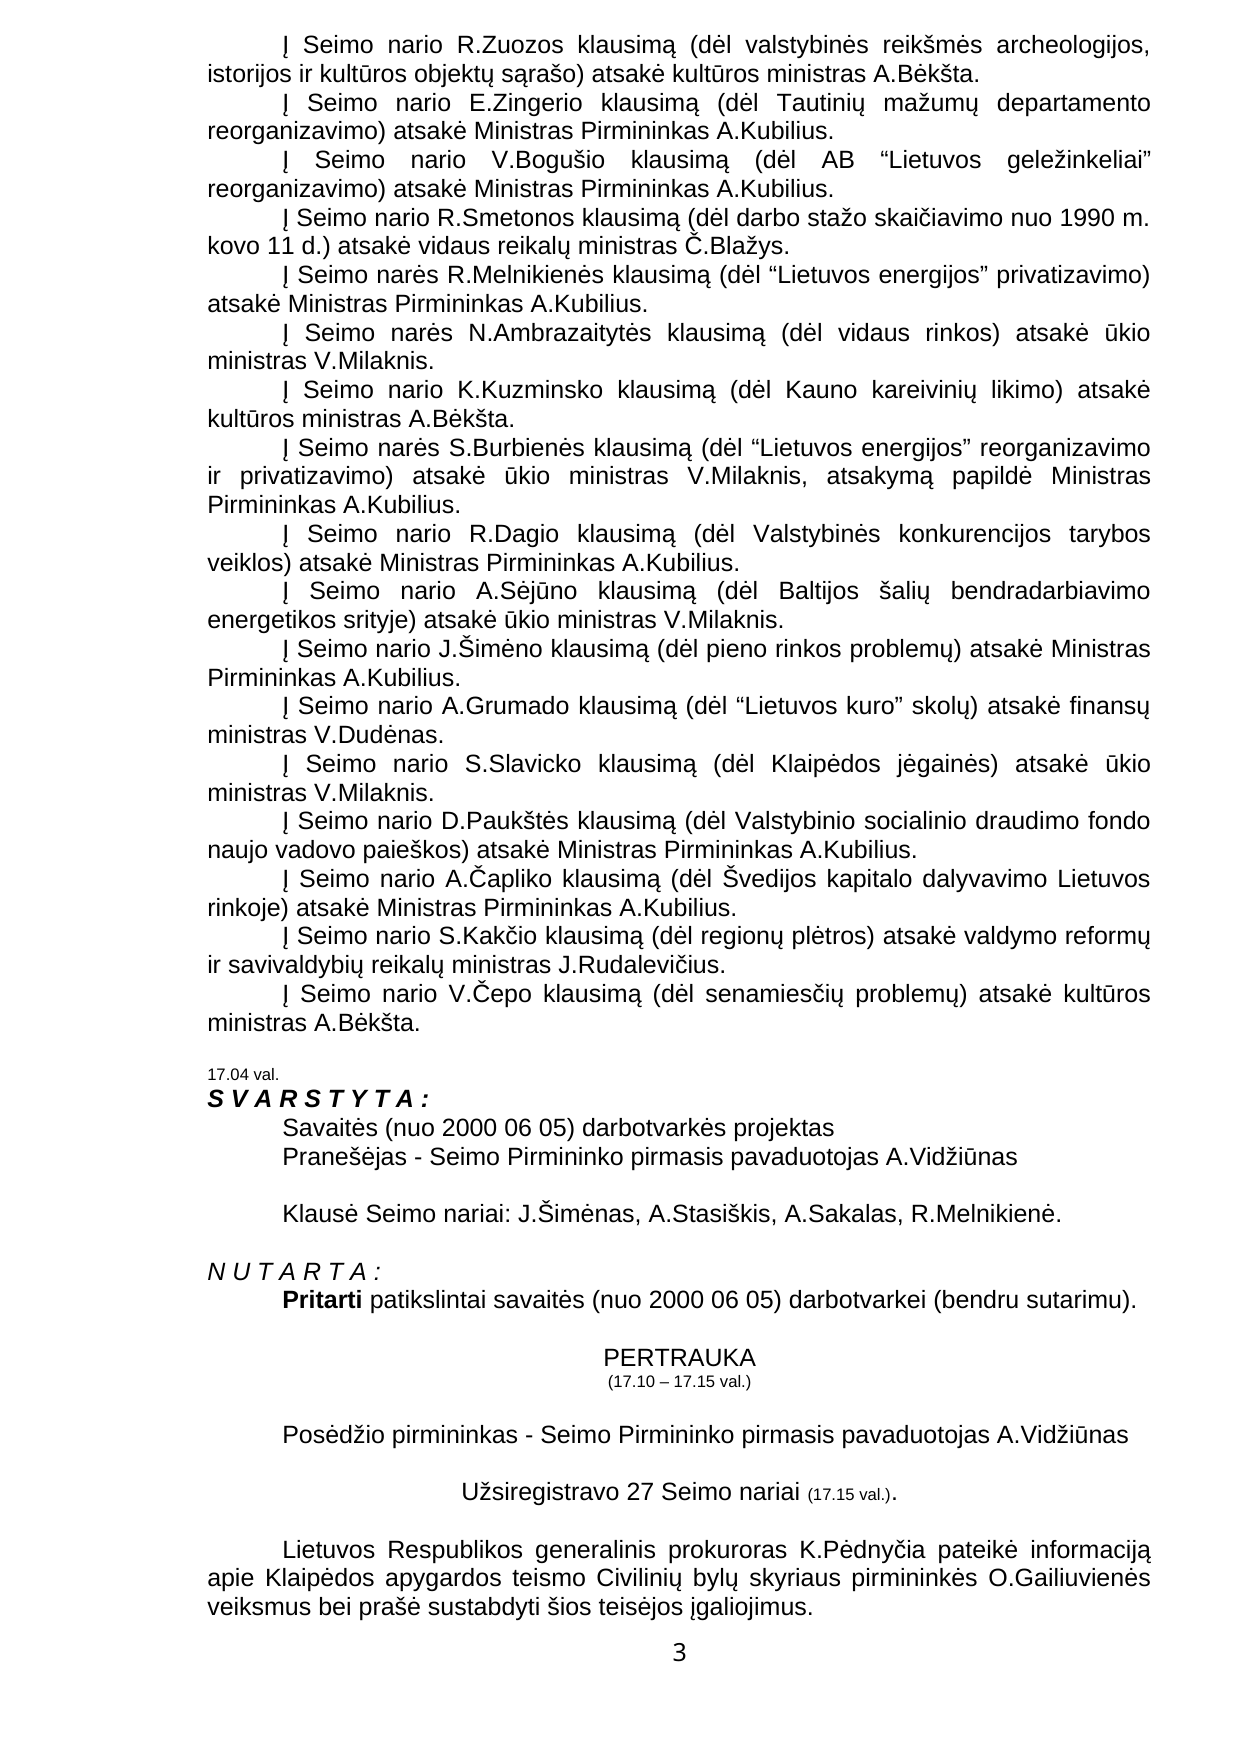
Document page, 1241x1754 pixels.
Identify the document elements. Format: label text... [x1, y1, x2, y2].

text Į Seimo nario V.Čepo klausimą (dėl senamiesčių problemų) atsakė kultūros ministras A.Bėkšta. [207, 979, 1152, 1036]
text Posėdžio pirmininkas - Seimo Pirmininko pirmasis pavaduotojas A.Vidžiūnas [207, 1419, 1152, 1448]
text Į Seimo nario R.Dagio klausimą (dėl Valstybinės konkurencijos tarybos veiklos) atsakė Ministras Pirmininkas A.Kubilius. [207, 519, 1152, 576]
text (17.10 – 17.15 val.) [207, 1372, 1152, 1391]
text Į Seimo nario K.Kuzminsko klausimą (dėl Kauno kareivinių likimo) atsakė kultūros ministras A.Bėkšta. [207, 375, 1152, 432]
text Į Seimo nario R.Zuozos klausimą (dėl valstybinės reikšmės archeologijos, istorijos ir kultūros objektų sąrašo) atsakė kultūros ministras A.Bėkšta. [207, 30, 1152, 87]
text Į Seimo nario A.Sėjūno klausimą (dėl Baltijos šalių bendradarbiavimo energetikos srityje) atsakė ūkio ministras V.Milaknis. [207, 576, 1152, 634]
text S V A R S T Y T A : [207, 1084, 1152, 1113]
text Į Seimo nario R.Smetonos klausimą (dėl darbo stažo skaičiavimo nuo 1990 m. kovo 11 d.) atsakė vidaus reikalų ministras Č.Blažys. [207, 202, 1152, 260]
text Į Seimo nario J.Šimėno klausimą (dėl pieno rinkos problemų) atsakė Ministras Pirmininkas A.Kubilius. [207, 634, 1152, 691]
text Lietuvos Respublikos generalinis prokuroras K.Pėdnyčia pateikė informaciją apie Klaipėdos apygardos teismo Civilinių bylų skyriaus pirmininkės O.Gailiuvienės veiksmus bei prašė sustabdyti šios teisėjos įgaliojimus. [207, 1534, 1152, 1621]
text Į Seimo narės R.Melnikienės klausimą (dėl “Lietuvos energijos” privatizavimo) atsakė Ministras Pirmininkas A.Kubilius. [207, 260, 1152, 317]
text Į Seimo nario D.Paukštės klausimą (dėl Valstybinio socialinio draudimo fondo naujo vadovo paieškos) atsakė Ministras Pirmininkas A.Kubilius. [207, 806, 1152, 864]
text Į Seimo nario A.Grumado klausimą (dėl “Lietuvos kuro” skolų) atsakė finansų ministras V.Dudėnas. [207, 691, 1152, 749]
text N U T A R T A : [207, 1257, 1152, 1285]
text Pranešėjas - Seimo Pirmininko pirmasis pavaduotojas A.Vidžiūnas [207, 1142, 1152, 1170]
text Į Seimo nario E.Zingerio klausimą (dėl Tautinių mažumų departamento reorganizavimo) atsakė Ministras Pirmininkas A.Kubilius. [207, 87, 1152, 145]
text 17.04 val. [207, 1065, 1152, 1084]
text Į Seimo nario S.Kakčio klausimą (dėl regionų plėtros) atsakė valdymo reformų ir savivaldybių reikalų ministras J.Rudalevičius. [207, 921, 1152, 979]
text Į Seimo narės N.Ambrazaitytės klausimą (dėl vidaus rinkos) atsakė ūkio ministras V.Milaknis. [207, 317, 1152, 375]
text Į Seimo nario A.Čapliko klausimą (dėl Švedijos kapitalo dalyvavimo Lietuvos rinkoje) atsakė Ministras Pirmininkas A.Kubilius. [207, 864, 1152, 921]
text Klausė Seimo nariai: J.Šimėnas, A.Stasiškis, A.Sakalas, R.Melnikienė. [207, 1199, 1152, 1228]
text Į Seimo narės S.Burbienės klausimą (dėl “Lietuvos energijos” reorganizavimo ir privatizavimo) atsakė ūkio ministras V.Milaknis, atsakymą papildė Ministras Pirmininkas A.Kubilius. [207, 432, 1152, 519]
text Į Seimo nario S.Slavicko klausimą (dėl Klaipėdos jėgainės) atsakė ūkio ministras V.Milaknis. [207, 749, 1152, 806]
text Į Seimo nario V.Bogušio klausimą (dėl AB “Lietuvos geležinkeliai” reorganizavimo) atsakė Ministras Pirmininkas A.Kubilius. [207, 145, 1152, 202]
text PERTRAUKA [207, 1343, 1152, 1372]
text Pritarti patikslintai savaitės (nuo 2000 06 05) darbotvarkei (bendru sutarimu). [207, 1285, 1152, 1314]
text Užsiregistravo 27 Seimo nariai (17.15 val.). [207, 1477, 1152, 1506]
text Savaitės (nuo 2000 06 05) darbotvarkės projektas [207, 1113, 1152, 1142]
